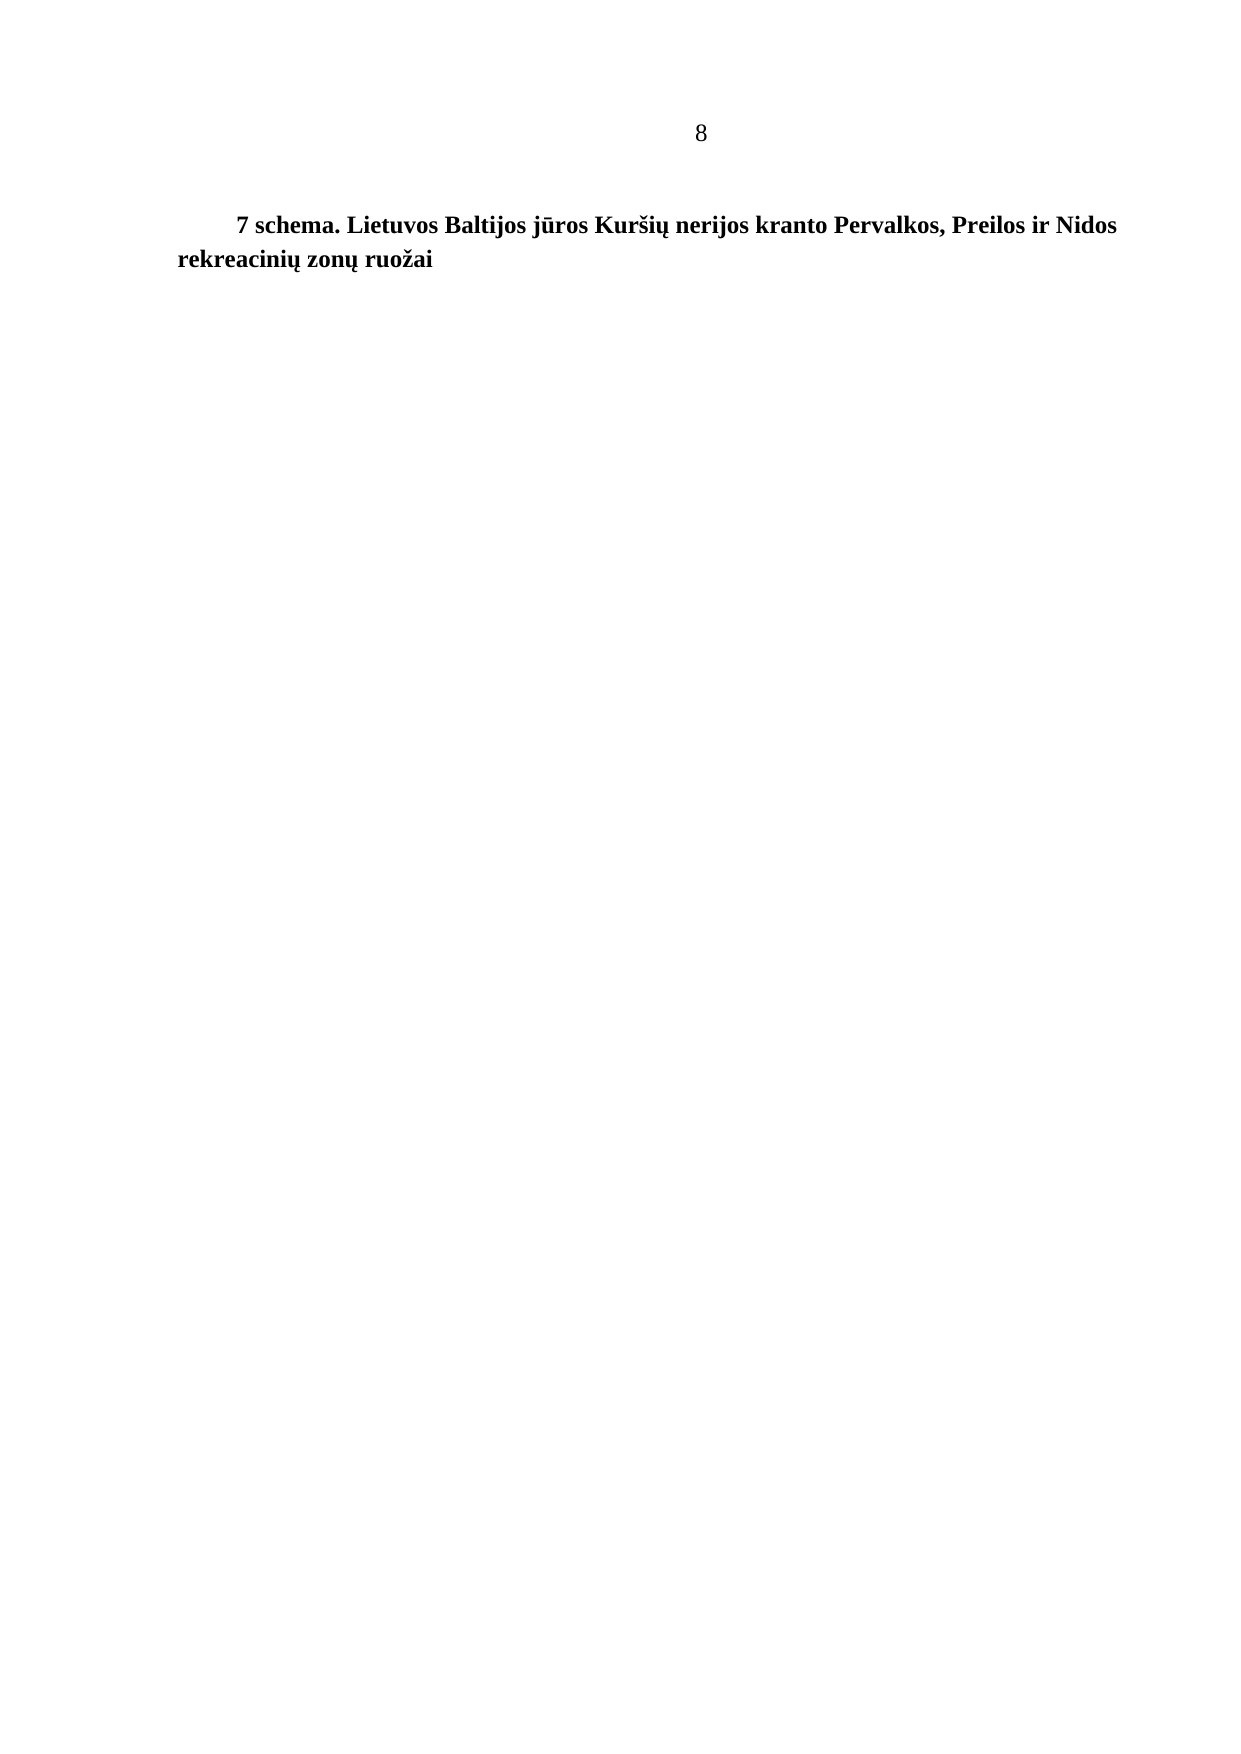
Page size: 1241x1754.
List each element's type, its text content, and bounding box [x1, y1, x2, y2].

text 7 schema. Lietuvos Baltijos jūros Kuršių nerijos kranto Pervalkos, Preilos ir Nidos rekreacinių zonų ruožai [177, 210, 1166, 273]
